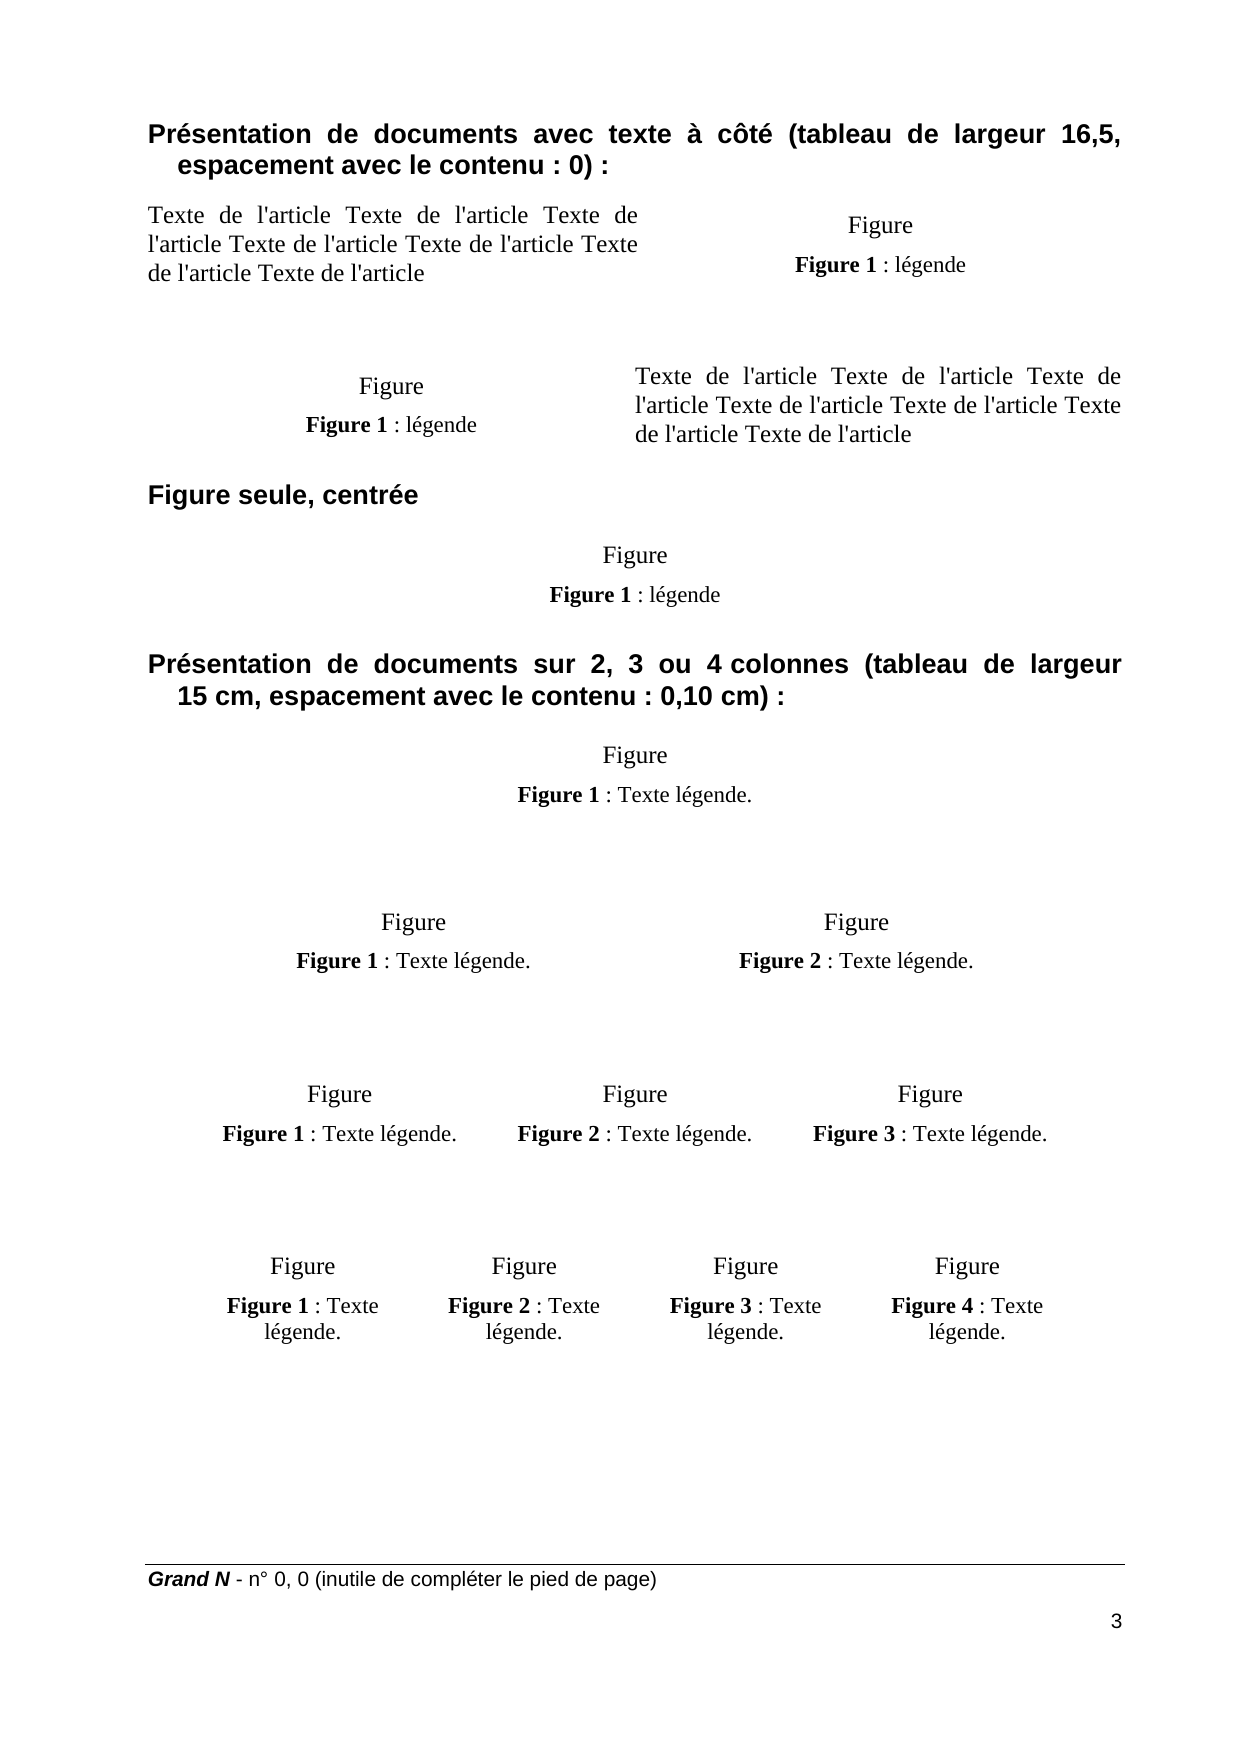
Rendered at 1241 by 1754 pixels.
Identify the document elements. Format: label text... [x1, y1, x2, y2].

subtitle Présentation de documents avec texte à côté (tableau de largeur 16,5, espacement avec le contenu : 0) : [148, 118, 1122, 181]
text Figure 1 : Texte légende. [148, 781, 1122, 807]
table_header Figure Figure 3 : Texte légende. [783, 1050, 1078, 1176]
table_header Figure Figure 2 : Texte légende. [635, 878, 1078, 1003]
table_header Figure Figure 1 : Texte légende. [192, 1050, 487, 1176]
table_header Figure Figure 1 : légende [639, 187, 1122, 301]
subtitle Présentation de documents sur 2, 3 ou 4 colonnes (tableau de largeur 15 cm, espacement avec le contenu : 0,10 cm) : [148, 648, 1122, 711]
table_header Figure Figure 1 : Texte légende. [192, 1222, 413, 1374]
table_header Figure Figure 3 : Texte légende. [635, 1222, 856, 1374]
table_header Figure Figure 4 : Texte légende. [856, 1222, 1078, 1374]
table_header Texte de l'article Texte de l'article Texte de l'article Texte de l'article Texte de l'article Texte de l'article Texte de l'article [148, 187, 638, 301]
table_header Texte de l'article Texte de l'article Texte de l'article Texte de l'article Texte de l'article Texte de l'article Texte de l'article [635, 347, 1122, 462]
table_header Figure Figure 1 : Texte légende. [192, 878, 635, 1003]
text Figure [148, 540, 1122, 569]
table_header Figure Figure 2 : Texte légende. [487, 1050, 782, 1176]
subtitle Figure seule, centrée [148, 479, 1122, 511]
text Figure [148, 741, 1122, 769]
table_header Figure Figure 2 : Texte légende. [413, 1222, 635, 1374]
table_header Figure Figure 1 : légende [148, 347, 635, 462]
text Figure 1 : légende [148, 581, 1122, 607]
